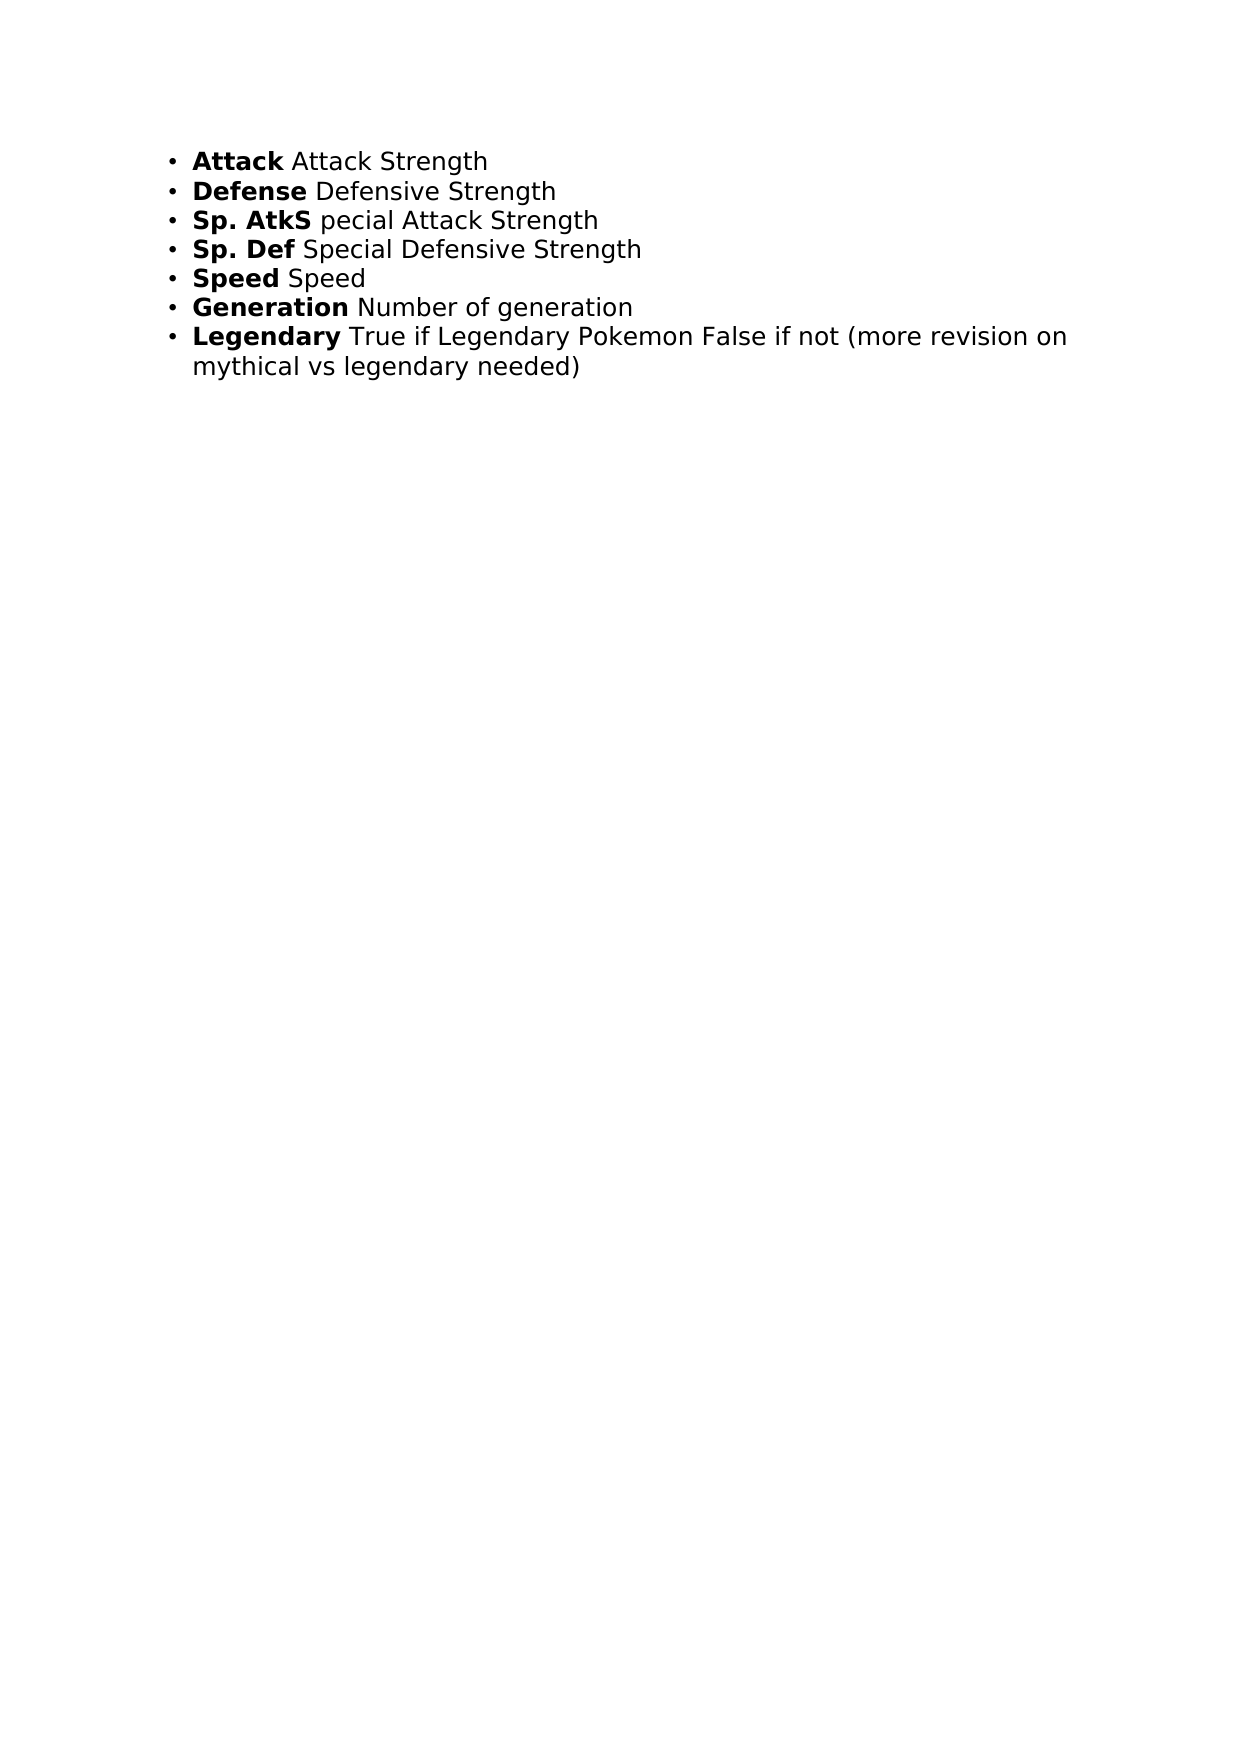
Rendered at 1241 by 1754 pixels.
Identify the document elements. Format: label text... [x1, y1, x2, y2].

list Sp. AtkS pecial Attack Strength [177, 206, 1122, 235]
list Generation Number of generation [177, 293, 1122, 323]
list Defense Defensive Strength [177, 177, 1122, 206]
list Sp. Def Special Defensive Strength [177, 235, 1122, 264]
list Speed Speed [177, 264, 1122, 293]
list Legendary True if Legendary Pokemon False if not (more revision on mythical vs legendary needed) [177, 323, 1122, 381]
list Attack Attack Strength [177, 148, 1122, 177]
